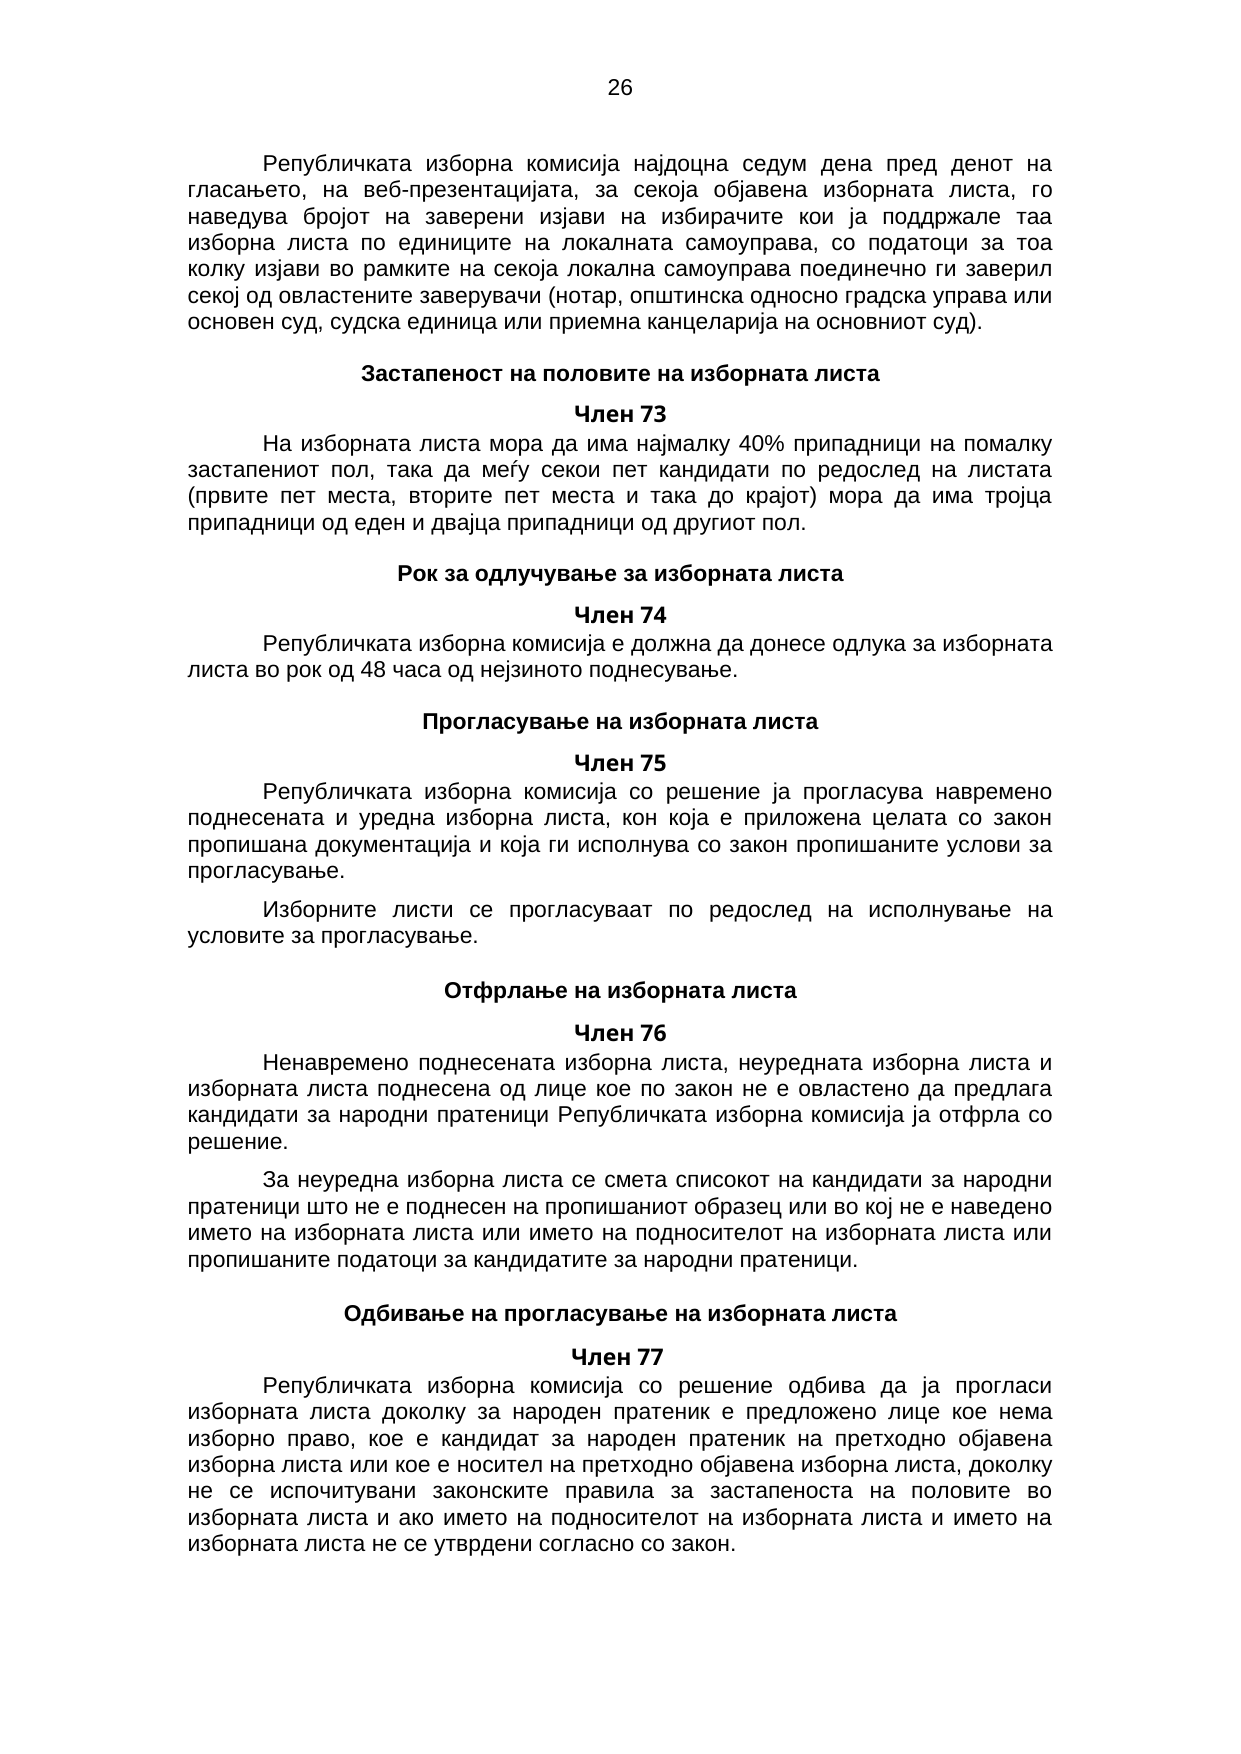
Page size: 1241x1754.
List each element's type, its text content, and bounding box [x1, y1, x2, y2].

text Изборните листи се прогласуваат по редослед на исполнување на условите за прогласување. [187, 896, 1053, 948]
text На изборната листа мора да има најмалку 40% припадници на помалку застапениот пол, така да меѓу секои пет кандидати по редослед на листата (првите пет места, вторите пет места и така до крајот) мора да има тројца припадници од еден и двајца припадници од другиот пол. [187, 429, 1053, 535]
text Застапеност на половите на изборната листа [262, 359, 978, 386]
text Член 74 [262, 599, 978, 630]
text Член 77 [262, 1341, 978, 1372]
text Републичката изборна комисија со решение одбива да ја прогласи изборната листа доколку за народен пратеник е предложено лице кое нема изборно право, кое е кандидат за народен пратеник на претходно објавена изборна листа или кое е носител на претходно објавена изборна листа, доколку не се испочитувани законските правила за застапеноста на половите во изборната листа и ако името на подносителот на изборната листа и името на изборната листа не се утврдени согласно со закон. [187, 1372, 1053, 1556]
text Рок за одлучување за изборната листа [262, 560, 978, 586]
text Републичката изборна комисија е должна да донесе одлука за изборната листа во рок од 48 часа од нејзиното поднесување. [187, 630, 1053, 683]
text Републичката изборна комисија со решение ја прогласува навремено поднесената и уредна изборна листа, кон која е приложена целата со закон пропишана документација и која ги исполнува со закон пропишаните услови за прогласување. [187, 778, 1053, 883]
text Отфрлање на изборната листа [262, 973, 978, 1005]
text За неуредна изборна листа се смета списокот на кандидати за народни пратеници што не е поднесен на пропишаниот образец или во кој не е наведено името на изборната листа или името на подносителот на изборната листа или пропишаните податоци за кандидатите за народни пратеници. [187, 1166, 1053, 1272]
text Одбивање на прогласување на изборната листа [262, 1297, 978, 1328]
text Член 73 [262, 398, 978, 429]
text Член 76 [262, 1017, 978, 1048]
text Член 75 [262, 747, 978, 778]
text Ненавремено поднесената изборна листа, неуредната изборна листа и изборната листа поднесена од лице кое по закон не е овластено да предлага кандидати за народни пратеници Републичката изборна комисија ја отфрла со решение. [187, 1048, 1053, 1154]
text Републичката изборна комисија најдоцна седум дена пред денот на гласањето, на веб-презентацијата, за секоја објавена изборната листа, го наведува бројот на заверени изјави на избирачите кои ја поддржале таа изборна листа по единиците на локалната самоуправа, со податоци за тоа колку изјави во рамките на секоја локална самоуправа поединечно ги заверил секој од овластените заверувачи (нотар, општинска односно градска управа или основен суд, судска единица или приемна канцеларија на основниот суд). [187, 150, 1053, 334]
text Прогласување на изборната листа [262, 708, 978, 734]
